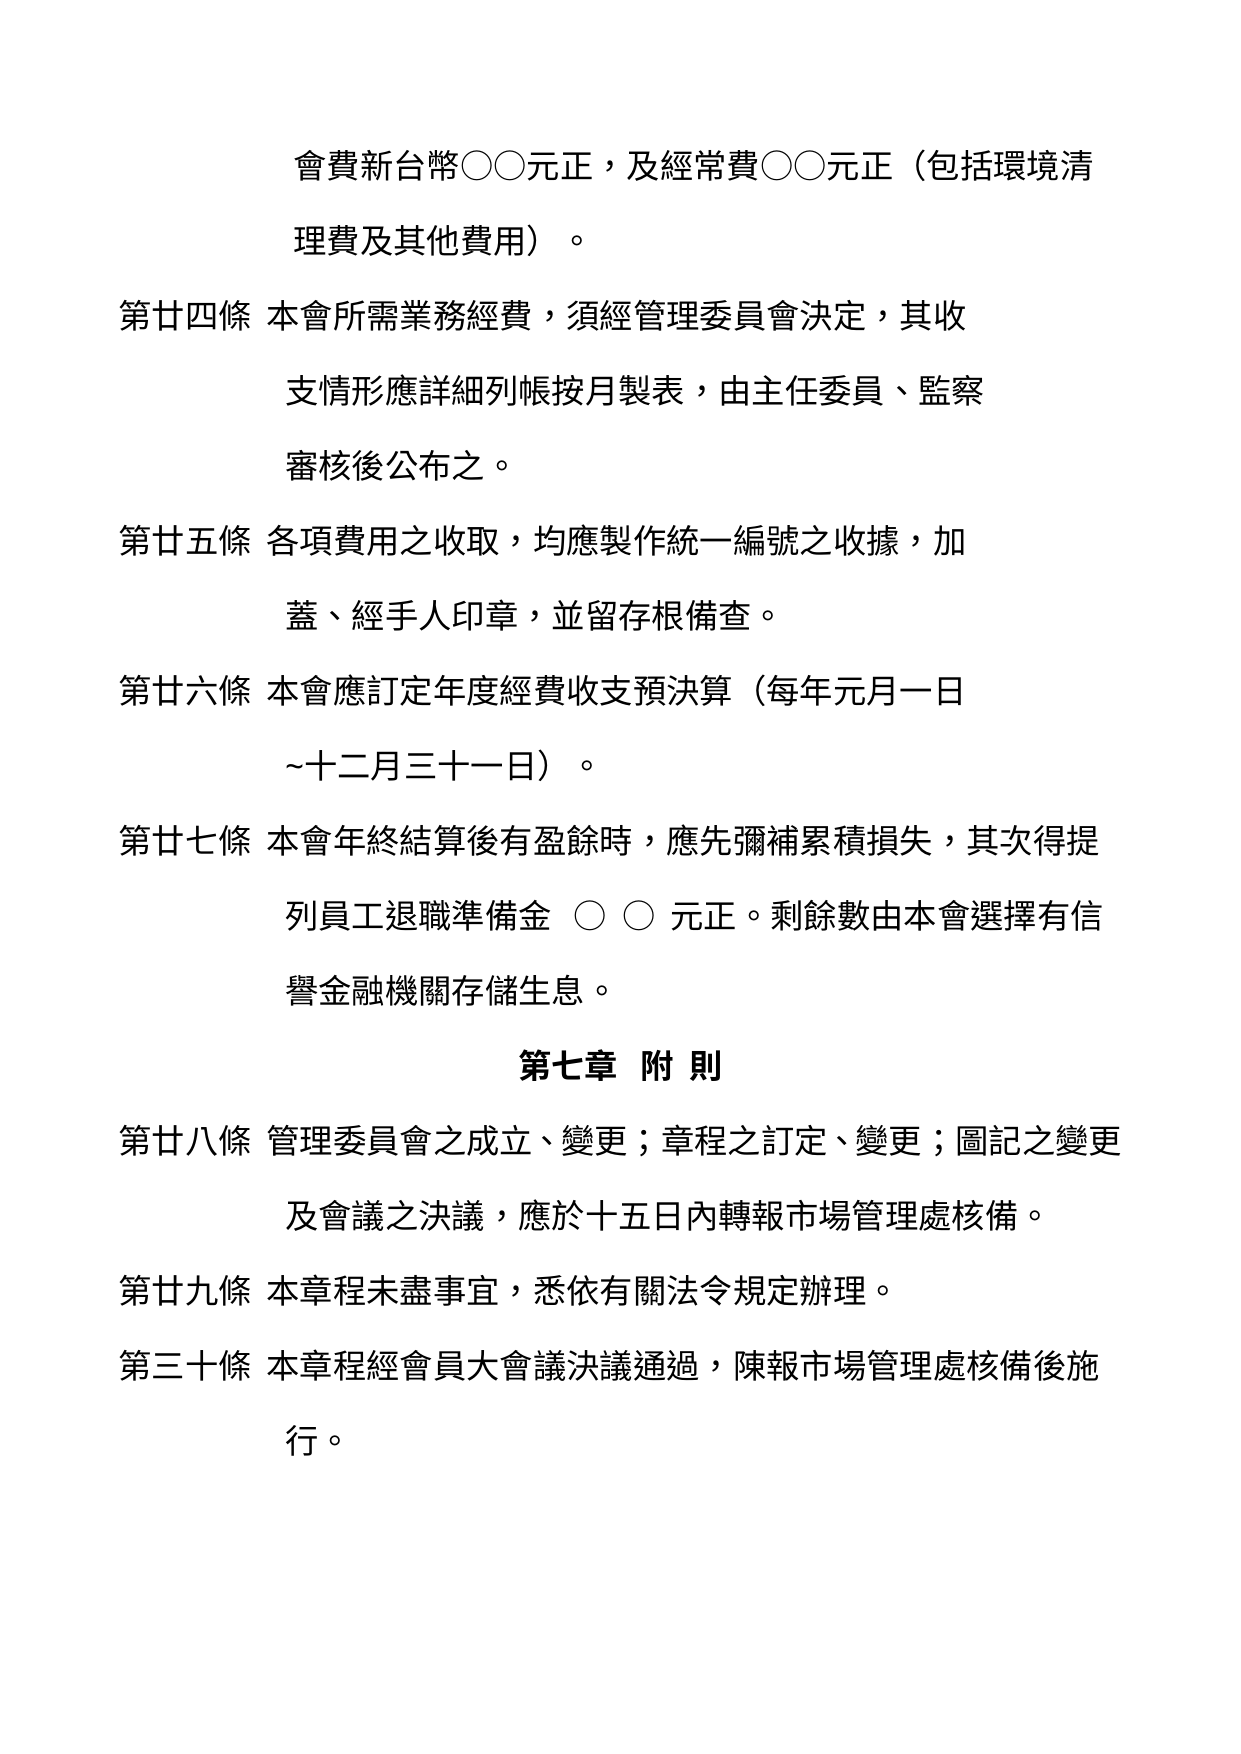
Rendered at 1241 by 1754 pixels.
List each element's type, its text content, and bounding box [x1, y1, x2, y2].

text 第七章 附 則 [118, 1027, 1122, 1102]
text 蓋、經手人印章，並留存根備查。 [285, 577, 1122, 652]
text 第廿六條 本會應訂定年度經費收支預決算（每年元月一日 [118, 652, 1122, 727]
text 第廿四條 本會所需業務經費，須經管理委員會決定，其收 [118, 277, 1122, 352]
text ~十二月三十一日）。 [285, 727, 1122, 802]
text 第廿七條 本會年終結算後有盈餘時，應先彌補累積損失，其次得提列員工退職準備金 ○ ○ 元正。剩餘數由本會選擇有信譽金融機關存儲生息。 [118, 802, 1122, 1027]
text 第廿八條 管理委員會之成立、變更；章程之訂定、變更；圖記之變更及會議之決議，應於十五日內轉報市場管理處核備。 [118, 1102, 1122, 1252]
text 審核後公布之。 [285, 427, 1122, 502]
text 第三十條 本章程經會員大會議決議通過，陳報市場管理處核備後施行。 [118, 1327, 1122, 1477]
text 第廿五條 各項費用之收取，均應製作統一編號之收據，加 [118, 502, 1122, 577]
text 第廿九條 本章程未盡事宜，悉依有關法令規定辦理。 [118, 1252, 1122, 1327]
text 會費新台幣○○元正，及經常費○○元正（包括環境清理費及其他費用）。 [118, 127, 1122, 277]
text 支情形應詳細列帳按月製表，由主任委員、監察 [285, 352, 1122, 427]
